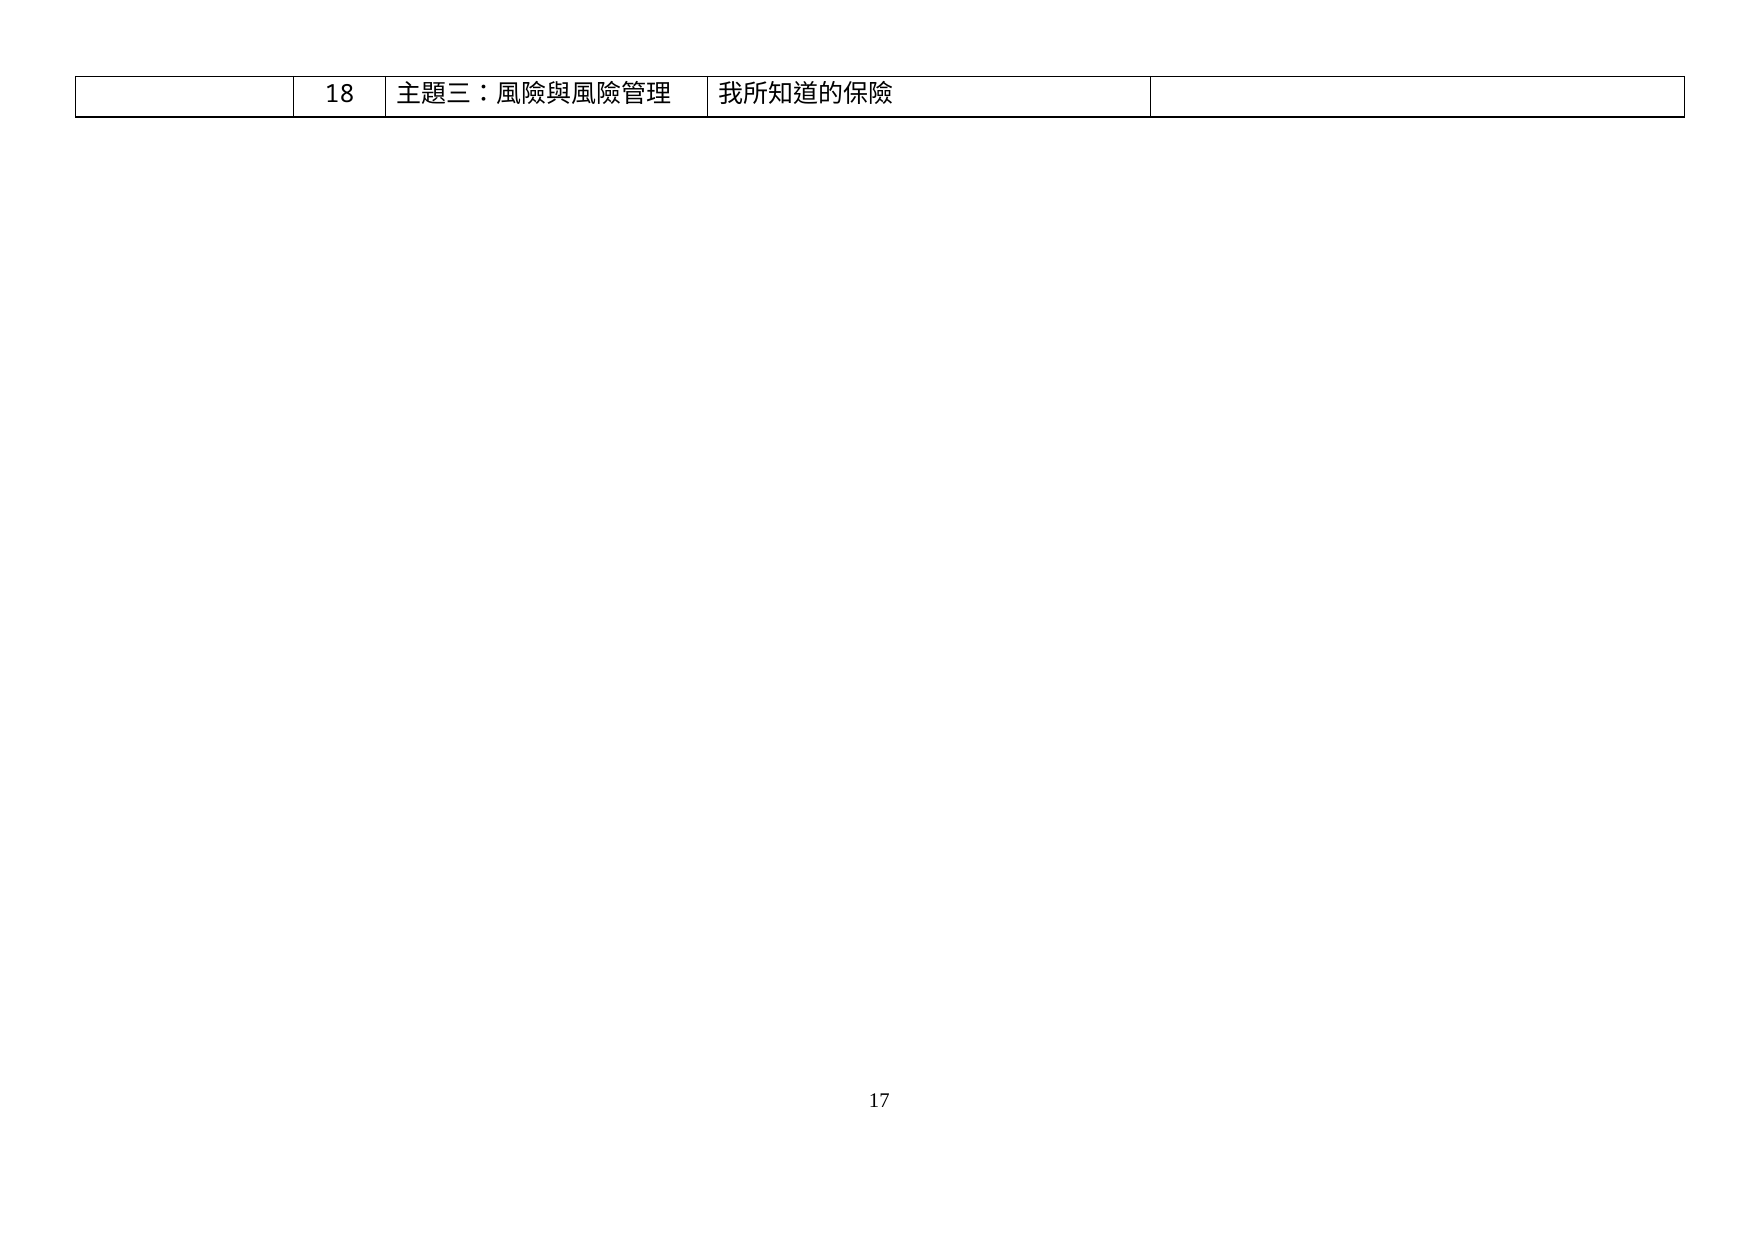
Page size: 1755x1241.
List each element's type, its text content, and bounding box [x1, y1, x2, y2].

table_header 我所知道的保險 [708, 77, 1150, 116]
table_header 18 [294, 77, 385, 116]
table_header [1151, 77, 1684, 116]
table_header 主題三：風險與風險管理 [386, 77, 707, 116]
table_header [76, 77, 293, 116]
